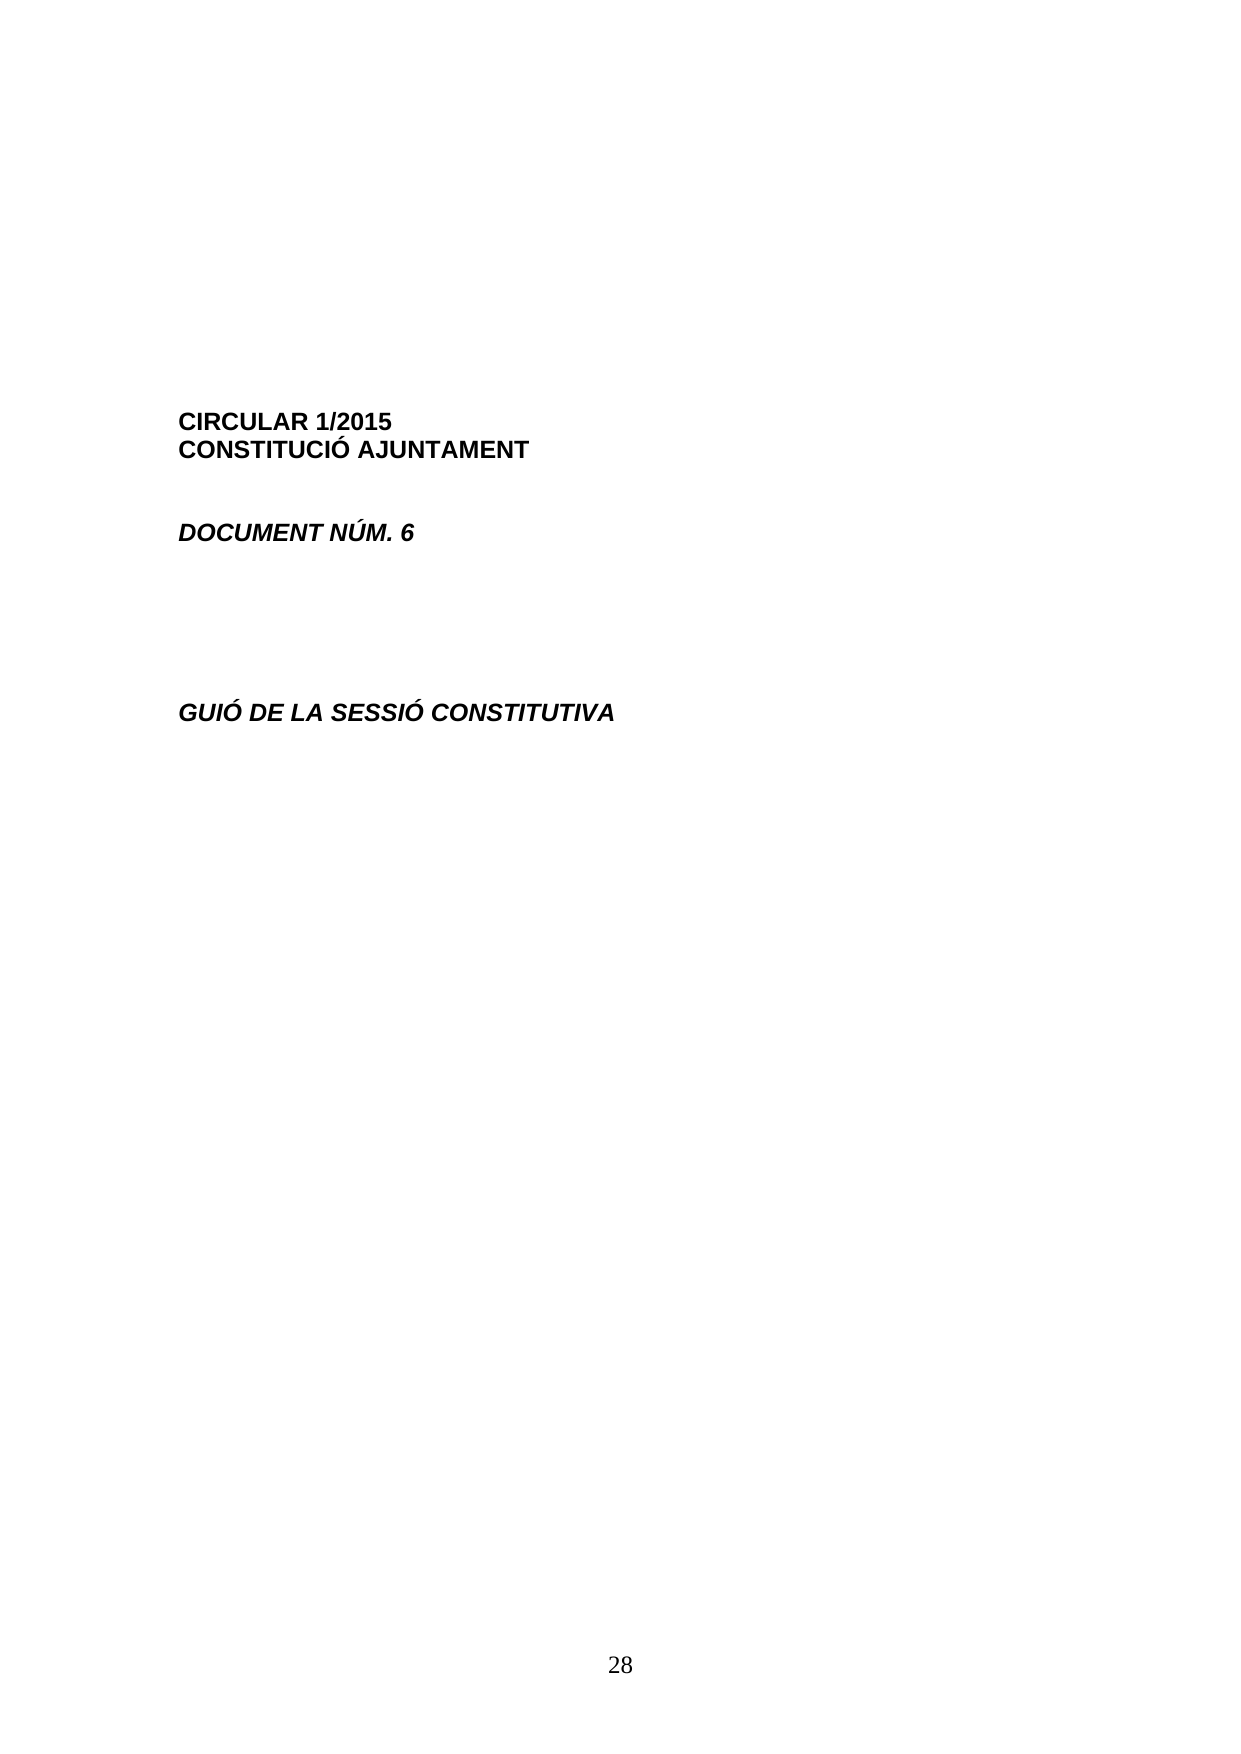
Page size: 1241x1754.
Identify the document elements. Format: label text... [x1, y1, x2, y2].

subtitle GUIÓ DE LA SESSIÓ CONSTITUTIVA [178, 698, 1062, 726]
subtitle CIRCULAR 1/2015 [178, 406, 1062, 435]
subtitle CONSTITUCIÓ AJUNTAMENT [178, 435, 1062, 464]
subtitle DOCUMENT NÚM. 6 [178, 518, 1062, 546]
